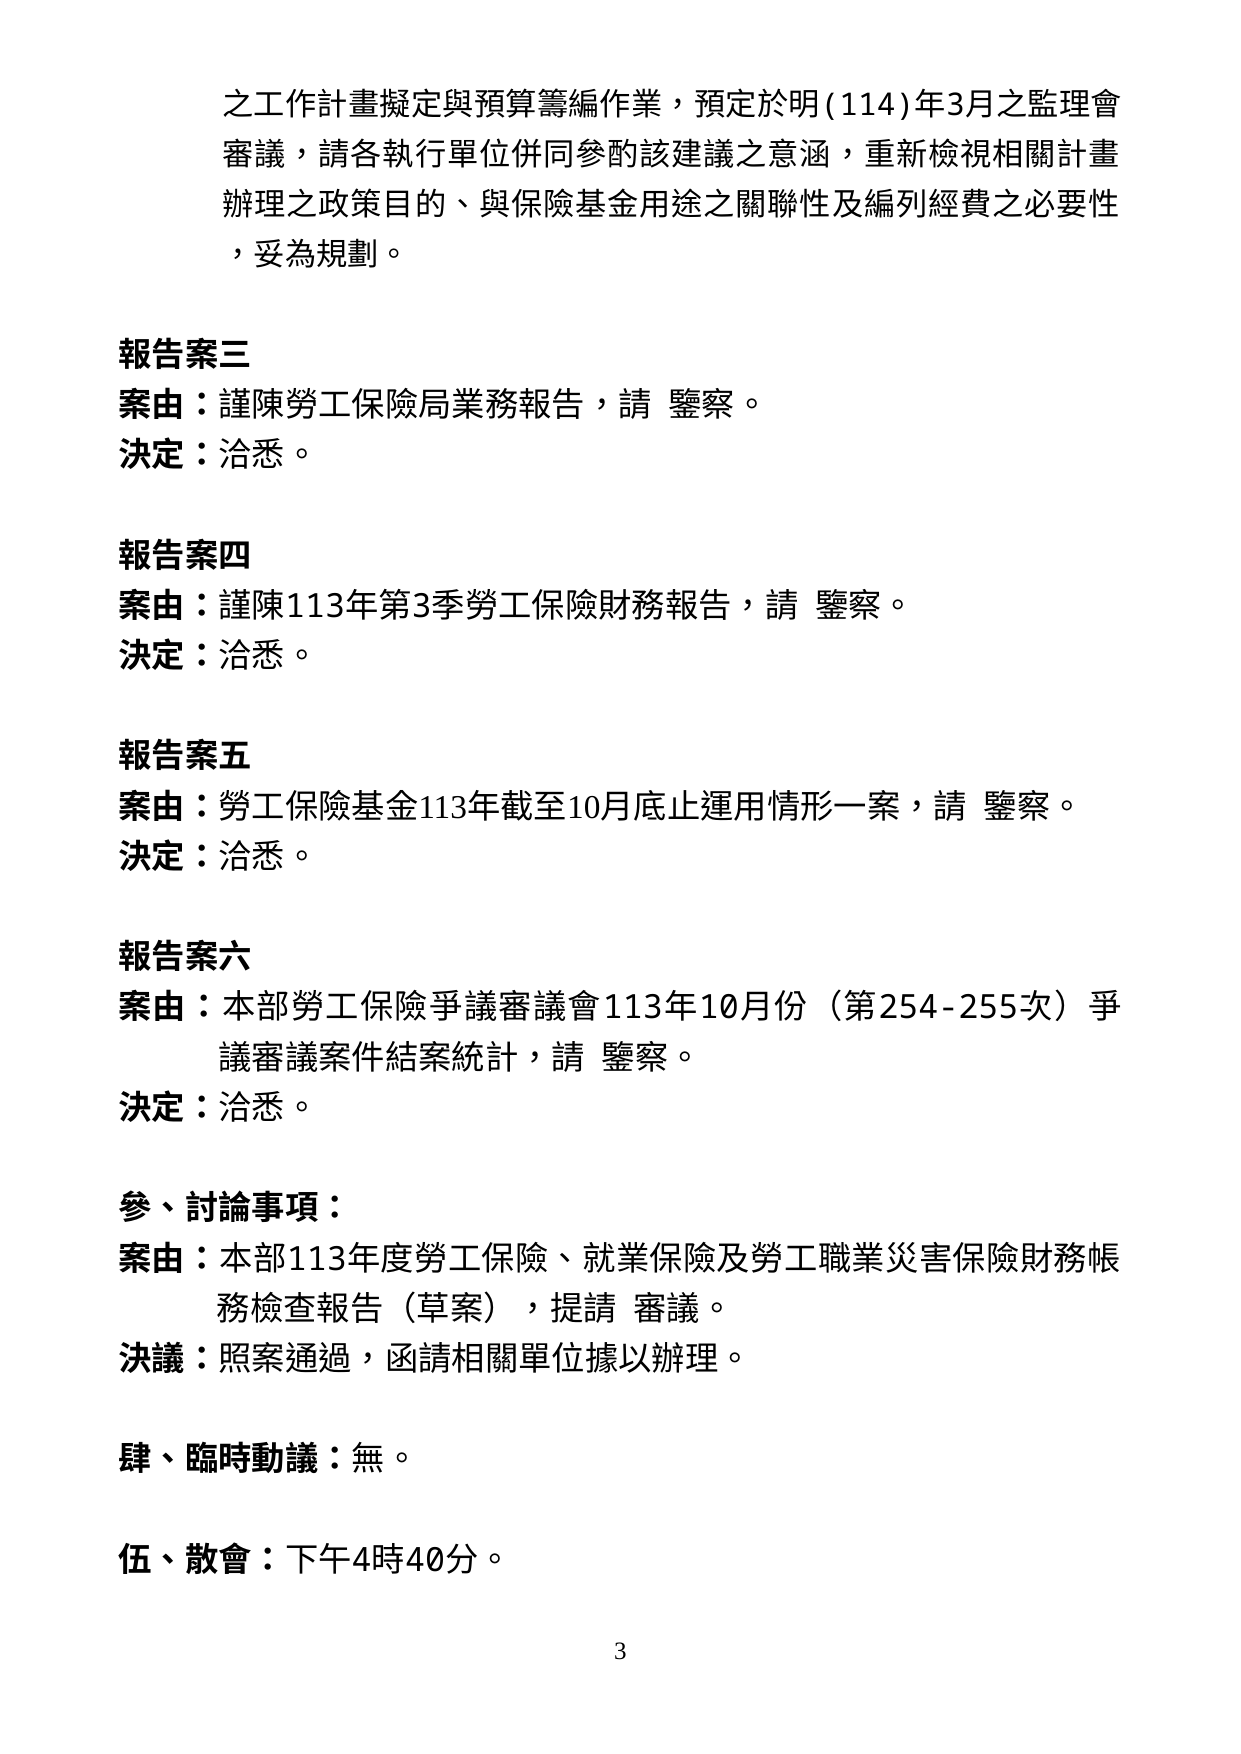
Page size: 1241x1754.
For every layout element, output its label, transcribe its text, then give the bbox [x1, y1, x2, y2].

text 案由：本部113年度勞工保險、就業保險及勞工職業災害保險財務帳務檢查報告（草案），提請 審議。 [118, 1230, 1122, 1330]
text 肆、臨時動議：無。 [118, 1431, 1122, 1481]
text 案由：謹陳113年第3季勞工保險財務報告，請 鑒察。 [118, 577, 1122, 627]
text 案由：謹陳勞工保險局業務報告，請 鑒察。 [118, 376, 1122, 426]
text 案由：本部勞工保險爭議審議會113年10月份（第254-255次）爭議審議案件結案統計，請 鑒察。 [118, 979, 1122, 1079]
text 報告案三 [118, 326, 1122, 376]
text 報告案五 [118, 728, 1122, 778]
text 決議：照案通過，函請相關單位據以辦理。 [118, 1330, 1122, 1380]
text 決定：洽悉。 [118, 627, 1122, 677]
text 伍、散會：下午4時40分。 [118, 1531, 1122, 1581]
text 之工作計畫擬定與預算籌編作業，預定於明(114)年3月之監理會審議，請各執行單位併同參酌該建議之意涵，重新檢視相關計畫辦理之政策目的、與保險基金用途之關聯性及編列經費之必要性，妥為規劃。 [156, 75, 1122, 276]
text 案由：勞工保險基金113年截至10月底止運用情形一案，請 鑒察。 [118, 778, 1122, 828]
text 決定：洽悉。 [118, 426, 1122, 477]
text 報告案四 [118, 527, 1122, 577]
text 決定：洽悉。 [118, 828, 1122, 878]
text 參、討論事項： [118, 1179, 1122, 1230]
text 報告案六 [118, 928, 1122, 979]
text 決定：洽悉。 [118, 1079, 1122, 1129]
